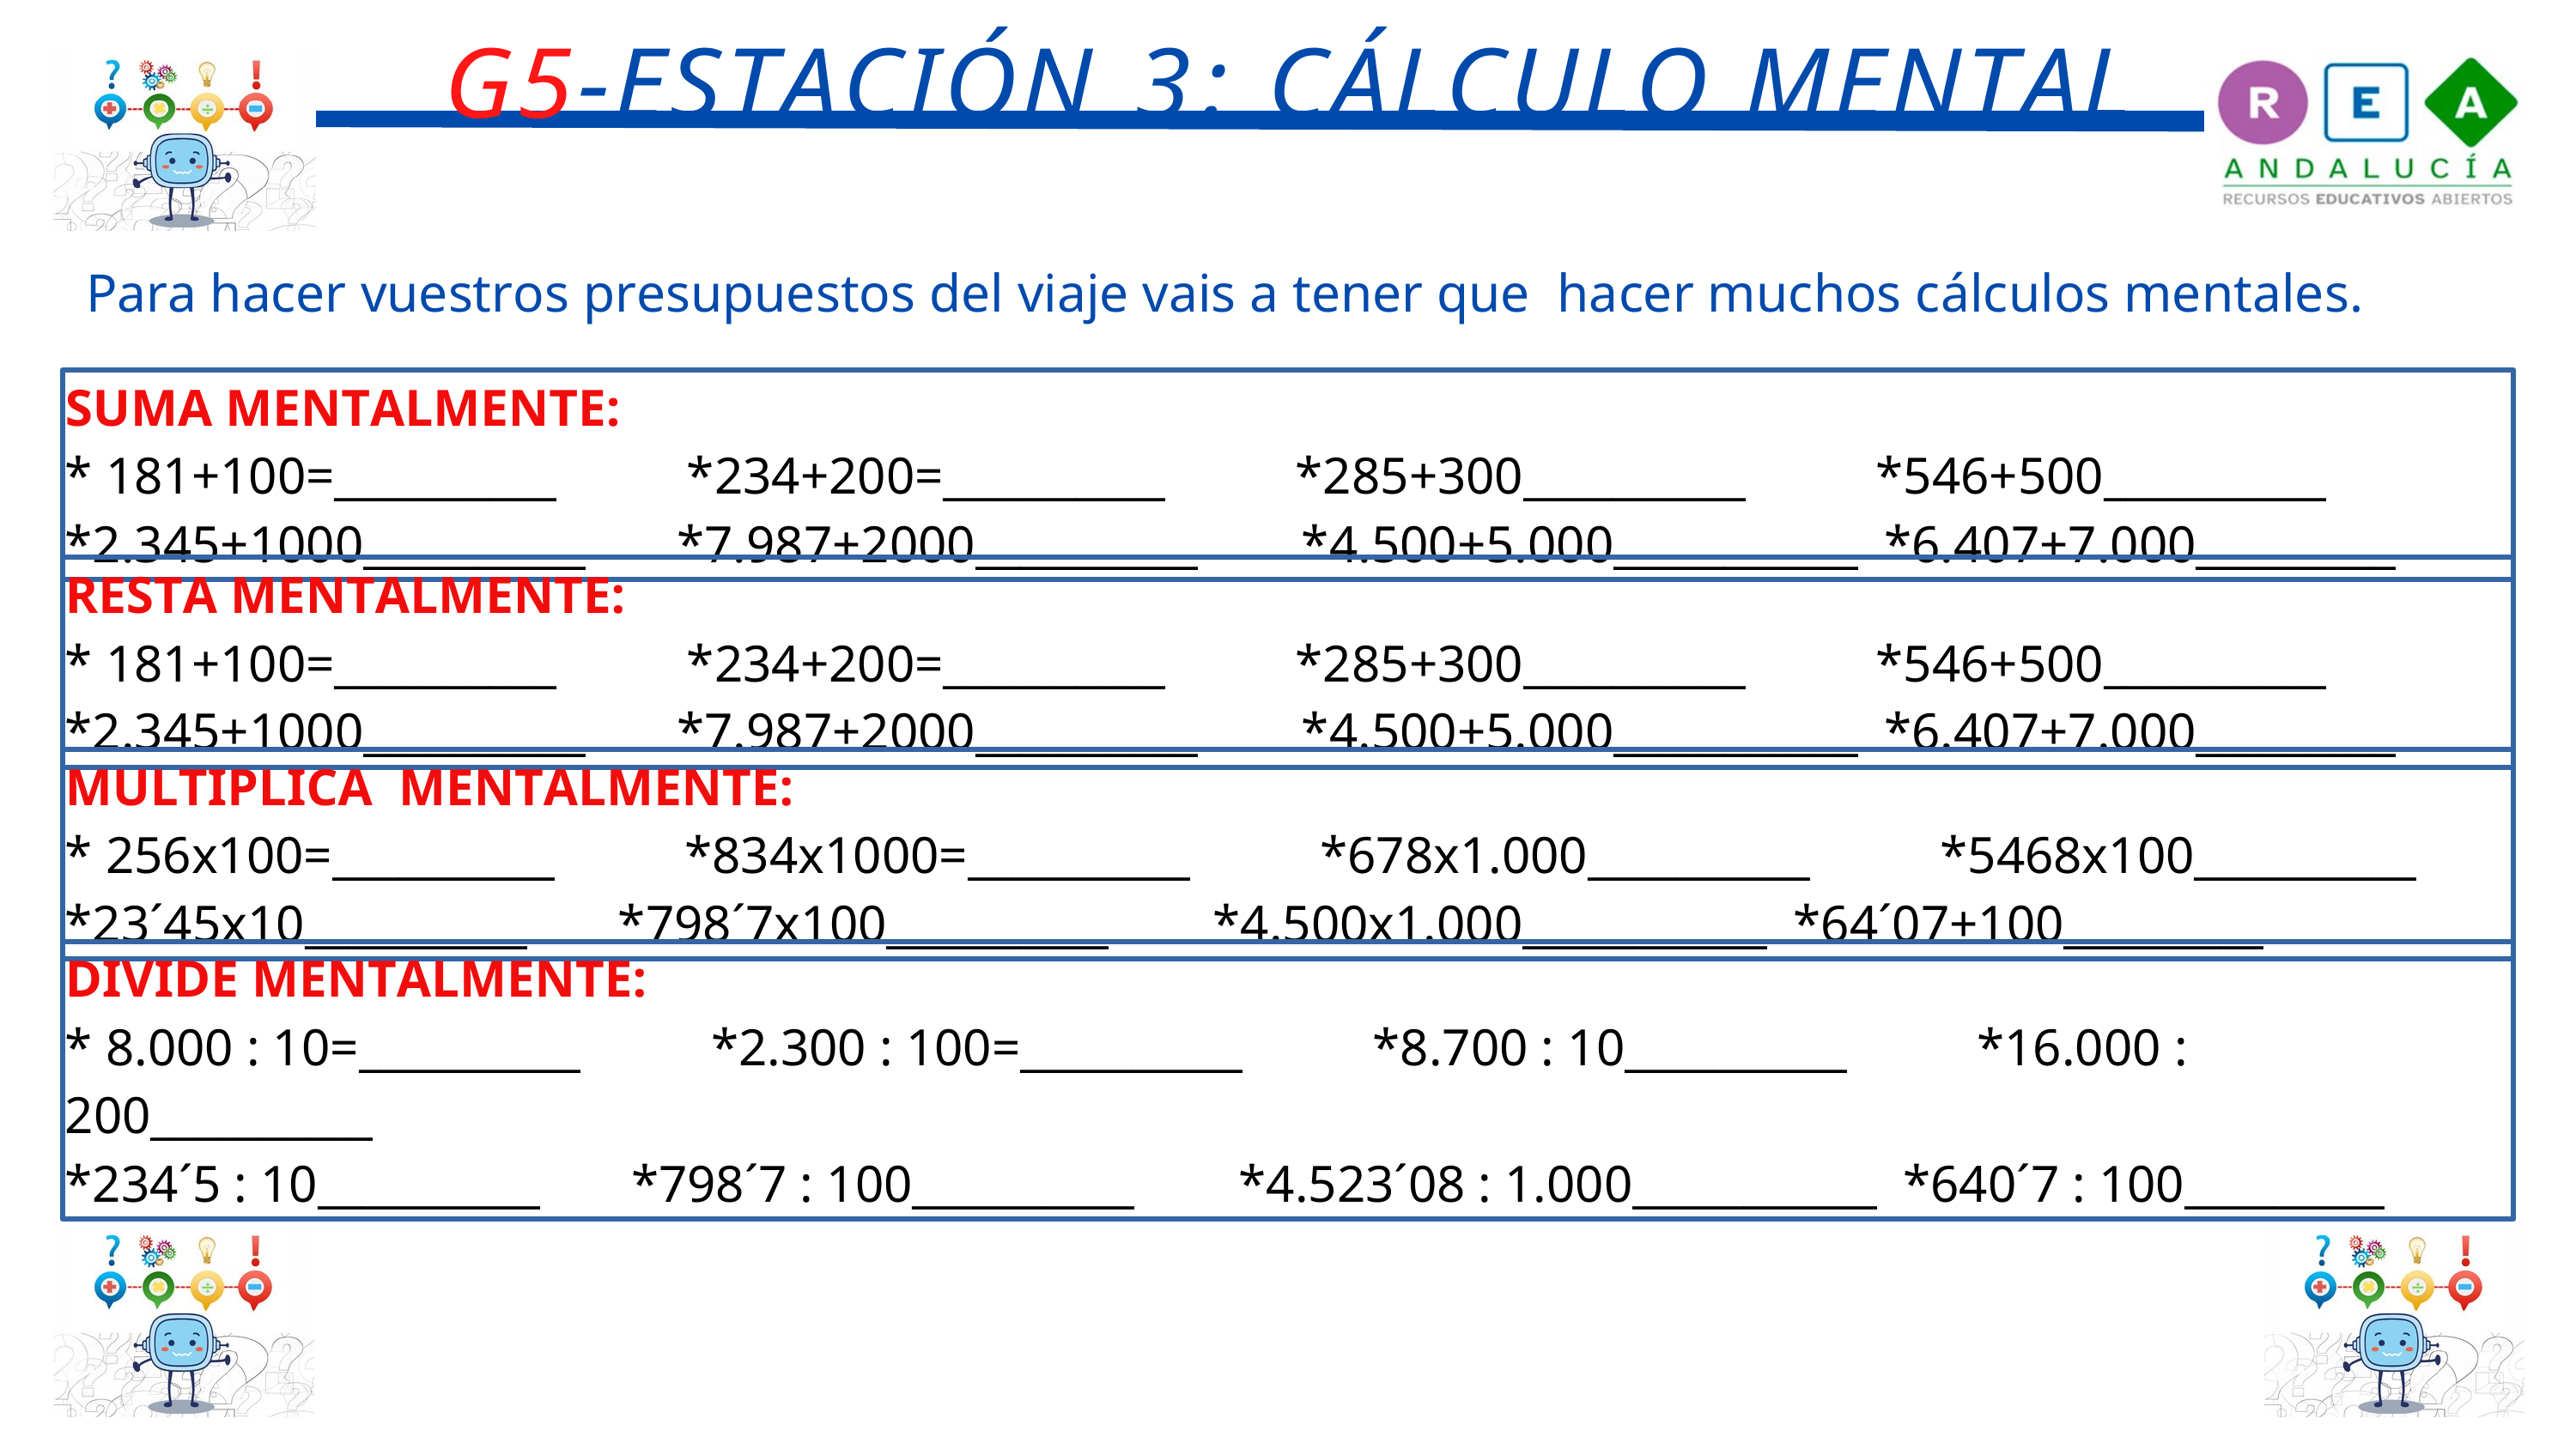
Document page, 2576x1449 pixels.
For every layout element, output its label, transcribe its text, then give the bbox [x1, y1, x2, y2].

text Para hacer vuestros presupuestos del viaje vais a tener que hacer muchos cálculos mentales. [45, 257, 2405, 327]
picture [2204, 47, 2527, 210]
picture [53, 1222, 315, 1417]
picture [53, 47, 316, 231]
title G5-ESTACIÓN 3: CÁLCULO MENTAL [172, 15, 2405, 147]
picture [2263, 1222, 2525, 1417]
